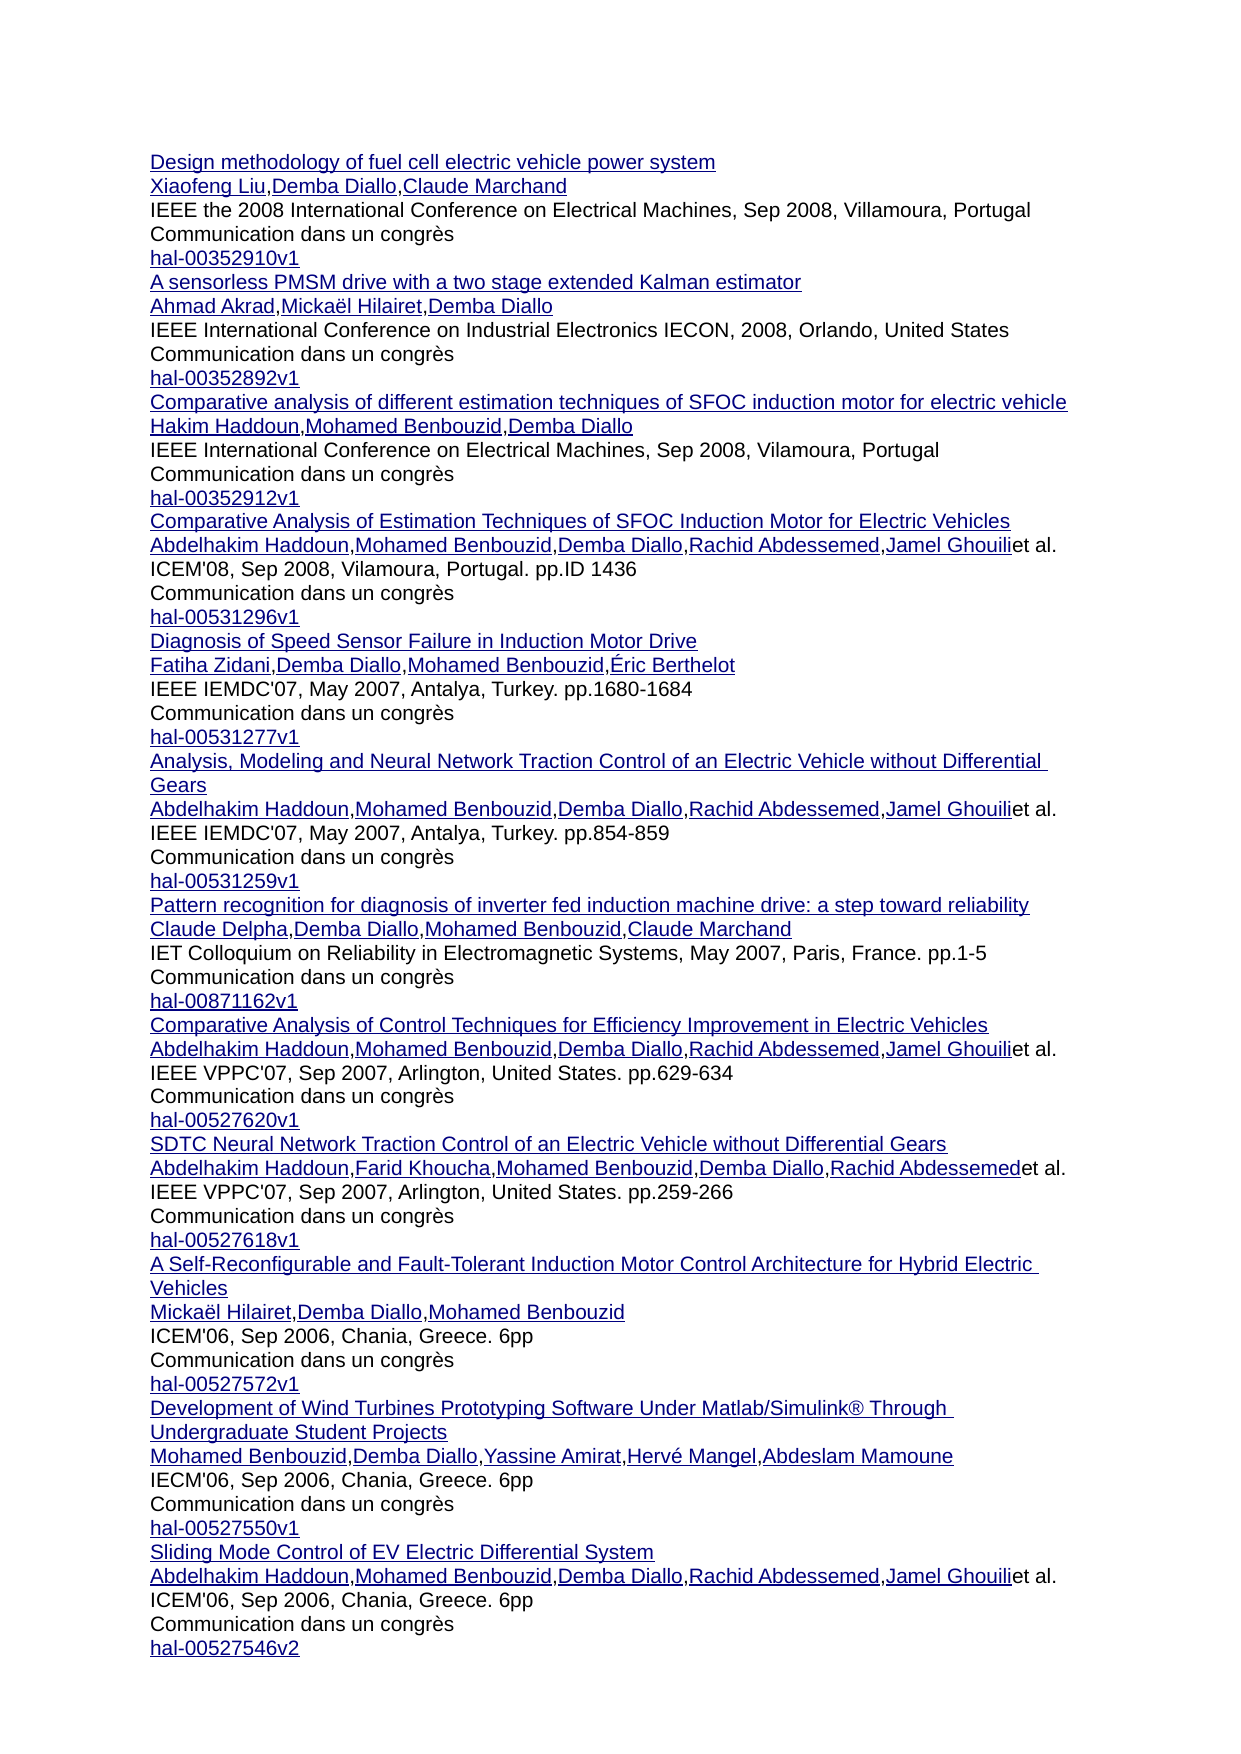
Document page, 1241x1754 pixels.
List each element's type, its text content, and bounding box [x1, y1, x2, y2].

table_cell Development of Wind Turbines Prototyping Software Under Matlab/Simulink® Through Undergraduate Student Projects Mohamed Benbouzid,Demba Diallo,Yassine Amirat,Hervé Mangel,Abdeslam Mamoune IECM'06, Sep 2006, Chania, Greece. 6pp Communication dans un congrès hal-00527550v1 [150, 1396, 1090, 1539]
table_cell Design methodology of fuel cell electric vehicle power system Xiaofeng Liu,Demba Diallo,Claude Marchand IEEE the 2008 International Conference on Electrical Machines, Sep 2008, Villamoura, Portugal Communication dans un congrès hal-00352910v1 [150, 150, 1090, 270]
table_cell Comparative Analysis of Estimation Techniques of SFOC Induction Motor for Electric Vehicles Abdelhakim Haddoun,Mohamed Benbouzid,Demba Diallo,Rachid Abdessemed,Jamel Ghouiliet al. ICEM'08, Sep 2008, Vilamoura, Portugal. pp.ID 1436 Communication dans un congrès hal-00531296v1 [150, 509, 1090, 629]
table_cell Diagnosis of Speed Sensor Failure in Induction Motor Drive Fatiha Zidani,Demba Diallo,Mohamed Benbouzid,Éric Berthelot IEEE IEMDC'07, May 2007, Antalya, Turkey. pp.1680-1684 Communication dans un congrès hal-00531277v1 [150, 629, 1090, 749]
table_cell Analysis, Modeling and Neural Network Traction Control of an Electric Vehicle without Differential Gears Abdelhakim Haddoun,Mohamed Benbouzid,Demba Diallo,Rachid Abdessemed,Jamel Ghouiliet al. IEEE IEMDC'07, May 2007, Antalya, Turkey. pp.854-859 Communication dans un congrès hal-00531259v1 [150, 749, 1090, 893]
table_cell Pattern recognition for diagnosis of inverter fed induction machine drive: a step toward reliability Claude Delpha,Demba Diallo,Mohamed Benbouzid,Claude Marchand IET Colloquium on Reliability in Electromagnetic Systems, May 2007, Paris, France. pp.1-5 Communication dans un congrès hal-00871162v1 [150, 893, 1090, 1012]
table_cell Sliding Mode Control of EV Electric Differential System Abdelhakim Haddoun,Mohamed Benbouzid,Demba Diallo,Rachid Abdessemed,Jamel Ghouiliet al. ICEM'06, Sep 2006, Chania, Greece. 6pp Communication dans un congrès hal-00527546v2 [150, 1540, 1090, 1659]
table_cell SDTC Neural Network Traction Control of an Electric Vehicle without Differential Gears Abdelhakim Haddoun,Farid Khoucha,Mohamed Benbouzid,Demba Diallo,Rachid Abdessemedet al. IEEE VPPC'07, Sep 2007, Arlington, United States. pp.259-266 Communication dans un congrès hal-00527618v1 [150, 1132, 1090, 1252]
table_cell Comparative analysis of different estimation techniques of SFOC induction motor for electric vehicle Hakim Haddoun,Mohamed Benbouzid,Demba Diallo IEEE International Conference on Electrical Machines, Sep 2008, Vilamoura, Portugal Communication dans un congrès hal-00352912v1 [150, 390, 1090, 509]
table_cell A sensorless PMSM drive with a two stage extended Kalman estimator Ahmad Akrad,Mickaël Hilairet,Demba Diallo IEEE International Conference on Industrial Electronics IECON, 2008, Orlando, United States Communication dans un congrès hal-00352892v1 [150, 270, 1090, 389]
table_cell A Self-Reconfigurable and Fault-Tolerant Induction Motor Control Architecture for Hybrid Electric Vehicles Mickaël Hilairet,Demba Diallo,Mohamed Benbouzid ICEM'06, Sep 2006, Chania, Greece. 6pp Communication dans un congrès hal-00527572v1 [150, 1252, 1090, 1396]
table_cell Comparative Analysis of Control Techniques for Efficiency Improvement in Electric Vehicles Abdelhakim Haddoun,Mohamed Benbouzid,Demba Diallo,Rachid Abdessemed,Jamel Ghouiliet al. IEEE VPPC'07, Sep 2007, Arlington, United States. pp.629-634 Communication dans un congrès hal-00527620v1 [150, 1013, 1090, 1132]
